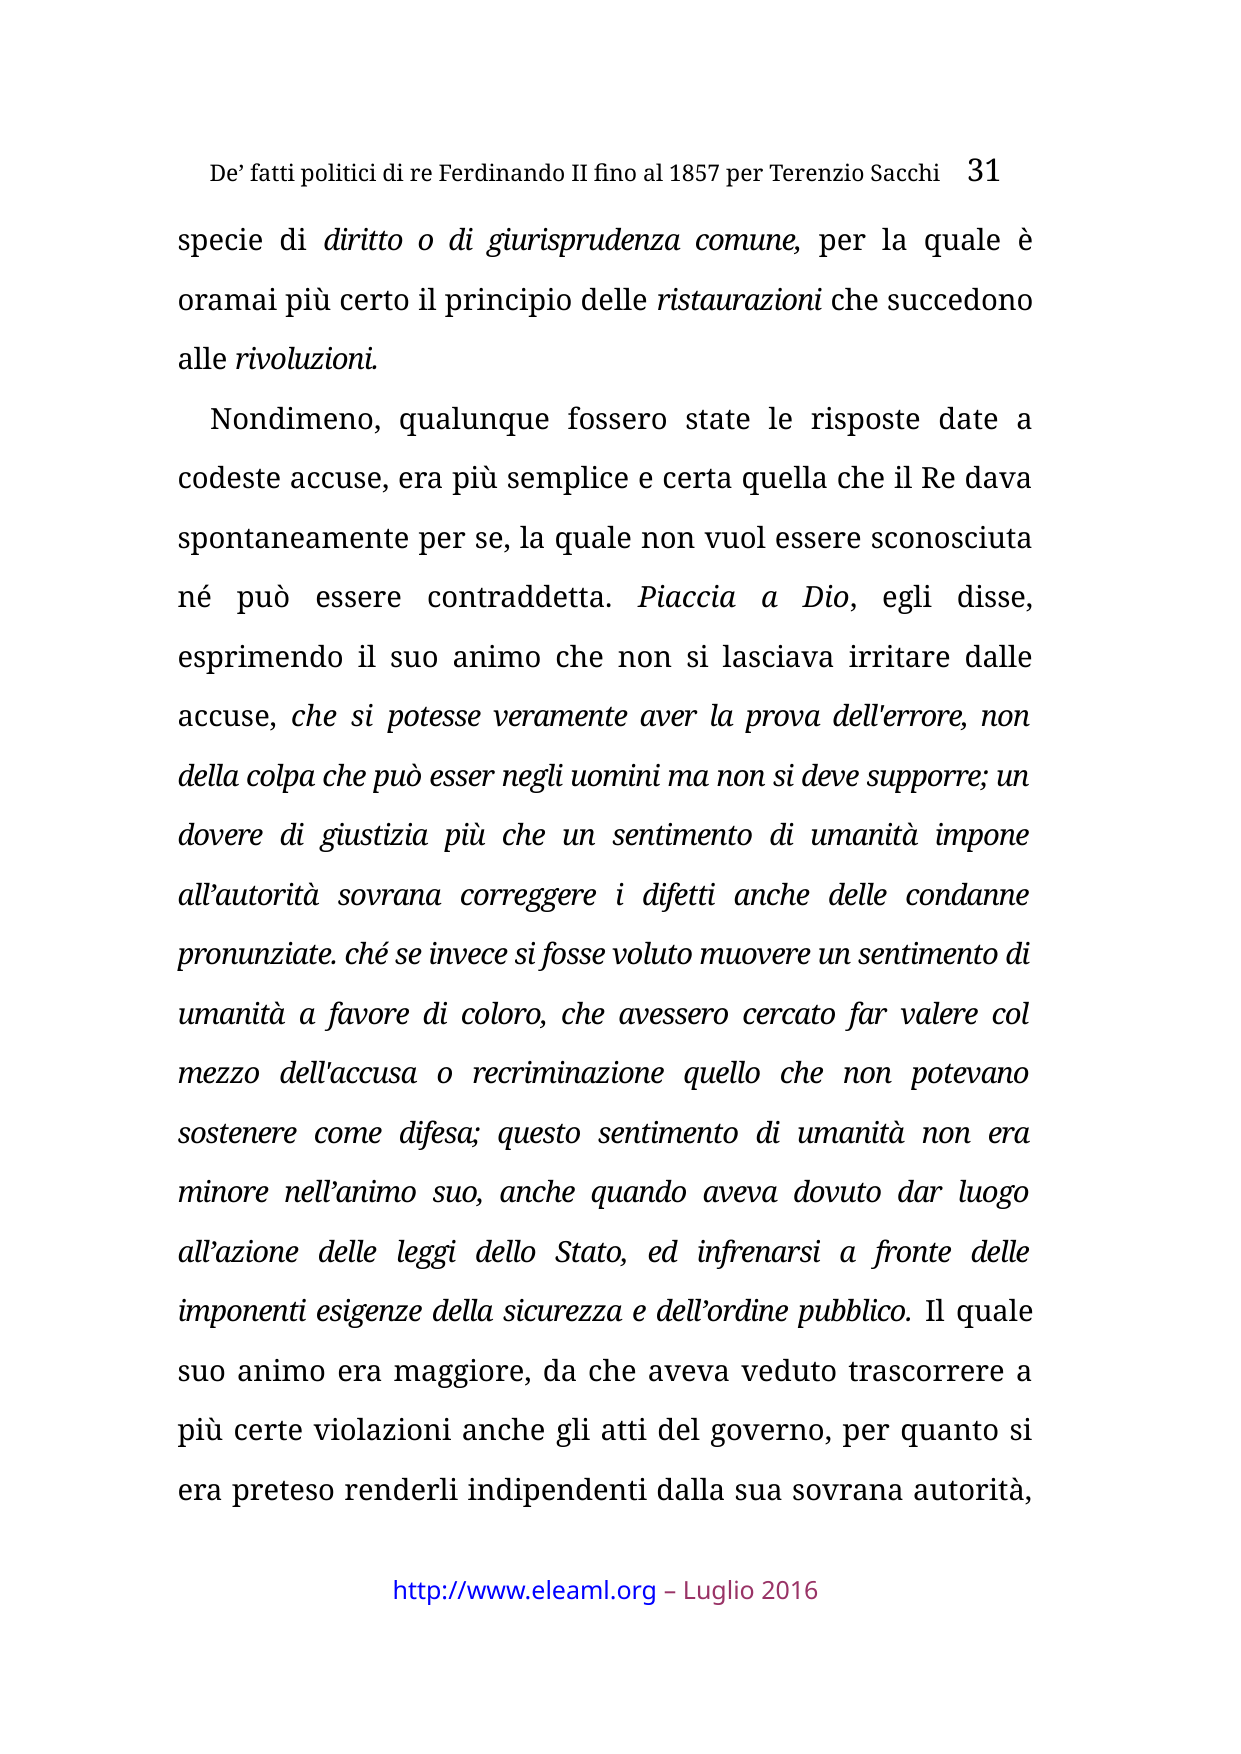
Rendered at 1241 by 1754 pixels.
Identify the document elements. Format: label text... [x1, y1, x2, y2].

text specie di diritto o di giurisprudenza comune, per la quale è oramai più certo il principio delle ristaurazioni che succedono alle rivoluzioni. [177, 220, 1033, 378]
text Nondimeno, qualunque fossero state le risposte date a codeste accuse, era più semplice e certa quella che il Re dava spontaneamente per se, la quale non vuol essere sconosciuta né può essere contraddetta. Piaccia a Dio, egli disse, esprimendo il suo animo che non si lasciava irritare dalle accuse, che si potesse veramente aver la prova dell'errore, non della colpa che può esser negli uomini ma non si deve supporre; un dovere di giustizia più che un sentimento di umanità impone all’autorità sovrana correggere i difetti anche delle condanne pronunziate. ché se invece si fosse voluto muovere un sentimento di umanità a favore di coloro, che avessero cercato far valere col mezzo dell'accusa o recriminazione quello che non potevano sostenere come difesa; questo sentimento di umanità non era minore nell’animo suo, anche quando aveva dovuto dar luogo all’azione delle leggi dello Stato, ed infrenarsi a fronte delle imponenti esigenze della sicurezza e dell’ordine pubblico. Il quale suo animo era maggiore, da che aveva veduto trascorrere a più certe violazioni anche gli atti del governo, per quanto si era preteso renderli indipendenti dalla sua sovrana autorità, [177, 398, 1033, 1508]
